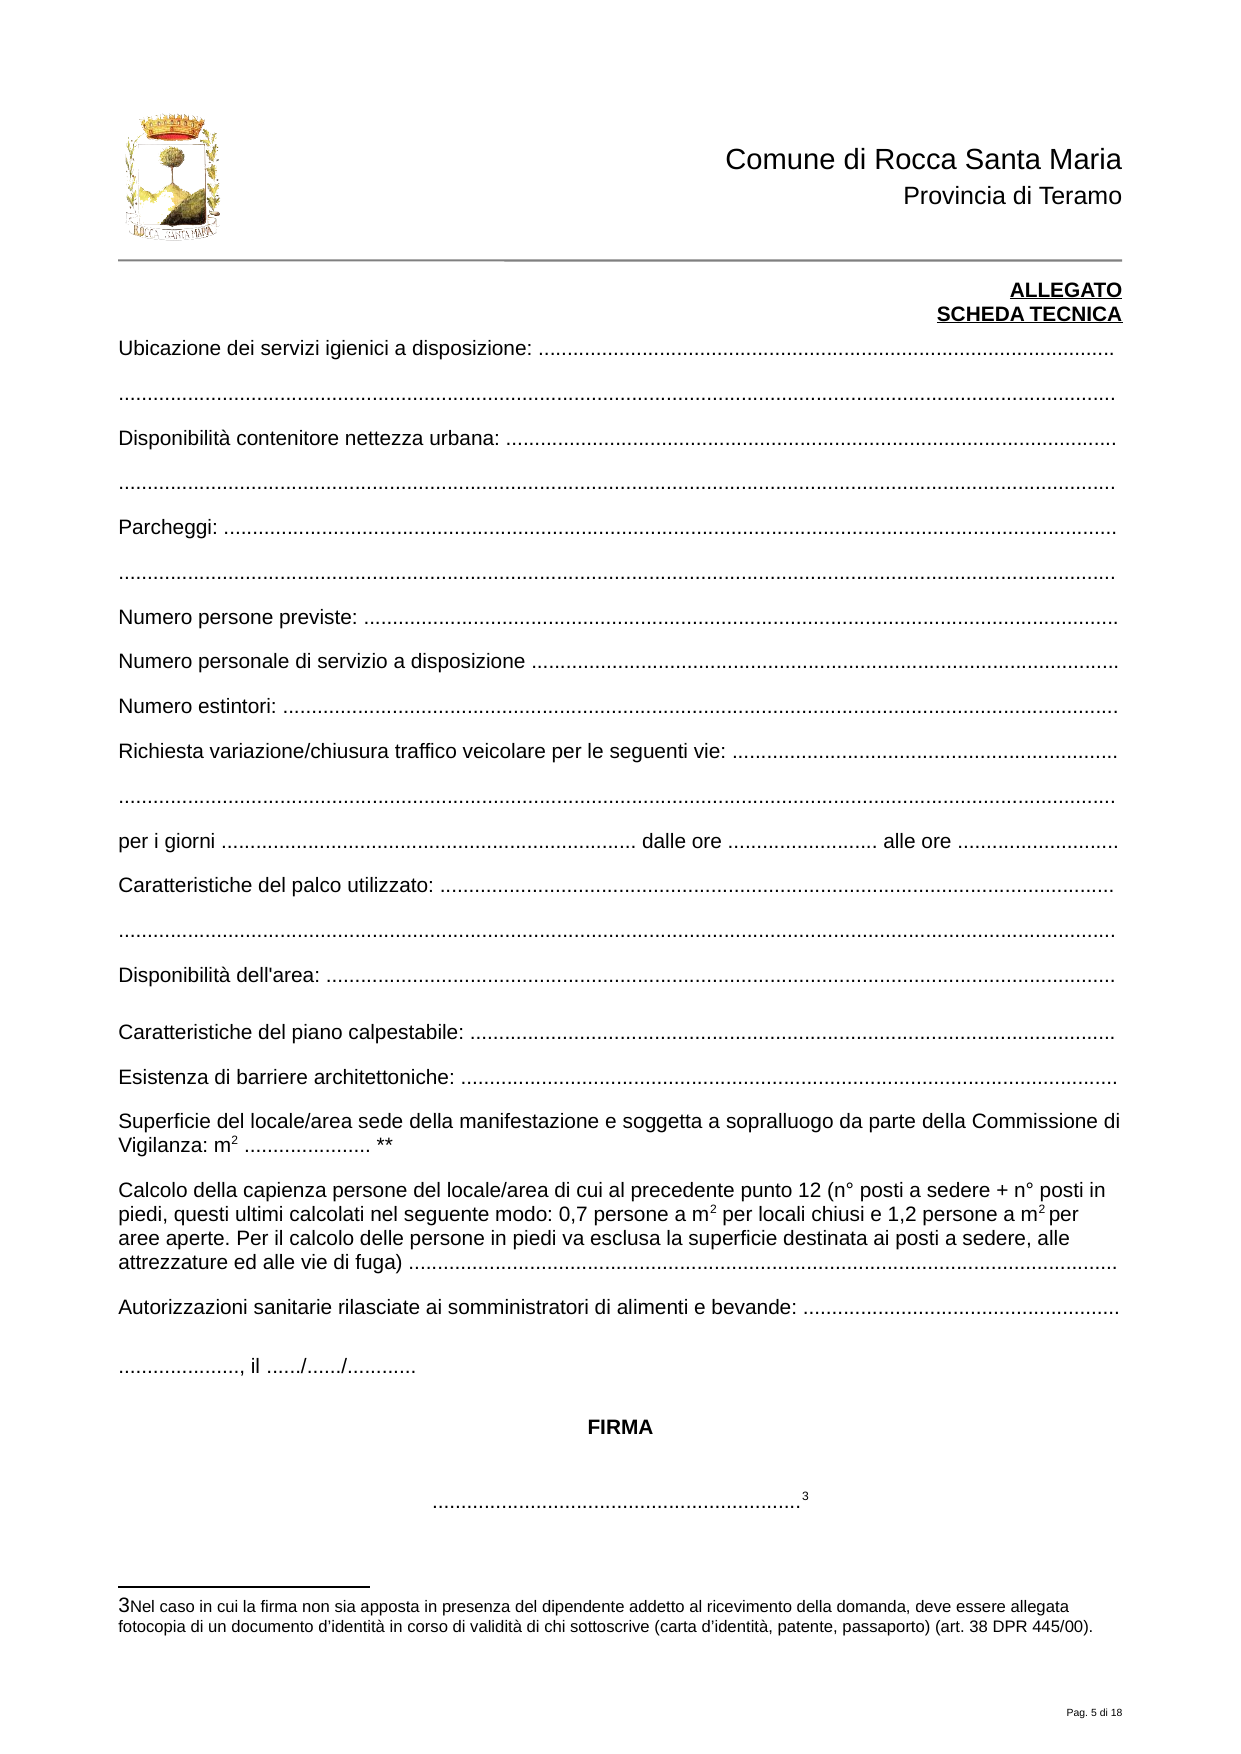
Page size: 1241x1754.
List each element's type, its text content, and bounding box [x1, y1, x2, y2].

text Superficie del locale/area sede della manifestazione e soggetta a sopralluogo da parte della Commissione di Vigilanza: m2 ...................... ** [118, 1109, 1122, 1157]
picture [122, 111, 224, 243]
text Ubicazione dei servizi igienici a disposizione: .................................................................................................... [118, 336, 1122, 360]
text Nel caso in cui la firma non sia apposta in presenza del dipendente addetto al ricevimento della domanda, deve essere allegata fotocopia di un documento d’identità in corso di validità di chi sottoscrive (carta d’identità, patente, passaporto) (art. 38 DPR 445/00). [118, 1593, 1122, 1636]
text Provincia di Teramo [224, 181, 1122, 209]
text Caratteristiche del piano calpestabile: ................................................................................................................ [118, 1020, 1122, 1044]
text ALLEGATO [118, 277, 1122, 301]
text FIRMA [118, 1415, 1122, 1439]
text ............................................................................................................................................................................. [118, 470, 1122, 494]
text Calcolo della capienza persone del locale/area di cui al precedente punto 12 (n° posti a sedere + n° posti in piedi, questi ultimi calcolati nel seguente modo: 0,7 persone a m2 per locali chiusi e 1,2 persone a m2 per aree aperte. Per il calcolo delle persone in piedi va esclusa la superficie destinata ai posti a sedere, alle attrezzature ed alle vie di fuga) ........................................................................................................................... [118, 1178, 1122, 1274]
text ............................................................................................................................................................................. [118, 784, 1122, 808]
text Comune di Rocca Santa Maria [224, 142, 1122, 176]
text Caratteristiche del palco utilizzato: ..................................................................................................................... [118, 873, 1122, 897]
text Autorizzazioni sanitarie rilasciate ai somministratori di alimenti e bevande: ....................................................... [118, 1295, 1122, 1319]
text ............................................................................................................................................................................. [118, 560, 1122, 584]
text Disponibilità dell'area: ......................................................................................................................................... [118, 963, 1122, 987]
text ............................................................................................................................................................................. [118, 381, 1122, 404]
text Numero estintori: ................................................................................................................................................. [118, 694, 1122, 718]
text ............................................................................................................................................................................. [118, 918, 1122, 942]
text Disponibilità contenitore nettezza urbana: .......................................................................................................... [118, 425, 1122, 449]
text ....................., il ....../....../............ [118, 1353, 1122, 1377]
text Numero personale di servizio a disposizione ...................................................................................................... [118, 649, 1122, 673]
text SCHEDA TECNICA [118, 301, 1122, 325]
text Esistenza di barriere architettoniche: .................................................................................................................. [118, 1064, 1122, 1088]
text Richiesta variazione/chiusura traffico veicolare per le seguenti vie: ................................................................... [118, 739, 1122, 763]
text Parcheggi: ........................................................................................................................................................... [118, 515, 1122, 539]
text ................................................................ [118, 1489, 1122, 1513]
text Numero persone previste: ................................................................................................................................... [118, 604, 1122, 628]
text per i giorni ........................................................................ dalle ore .......................... alle ore ............................ [118, 828, 1122, 852]
